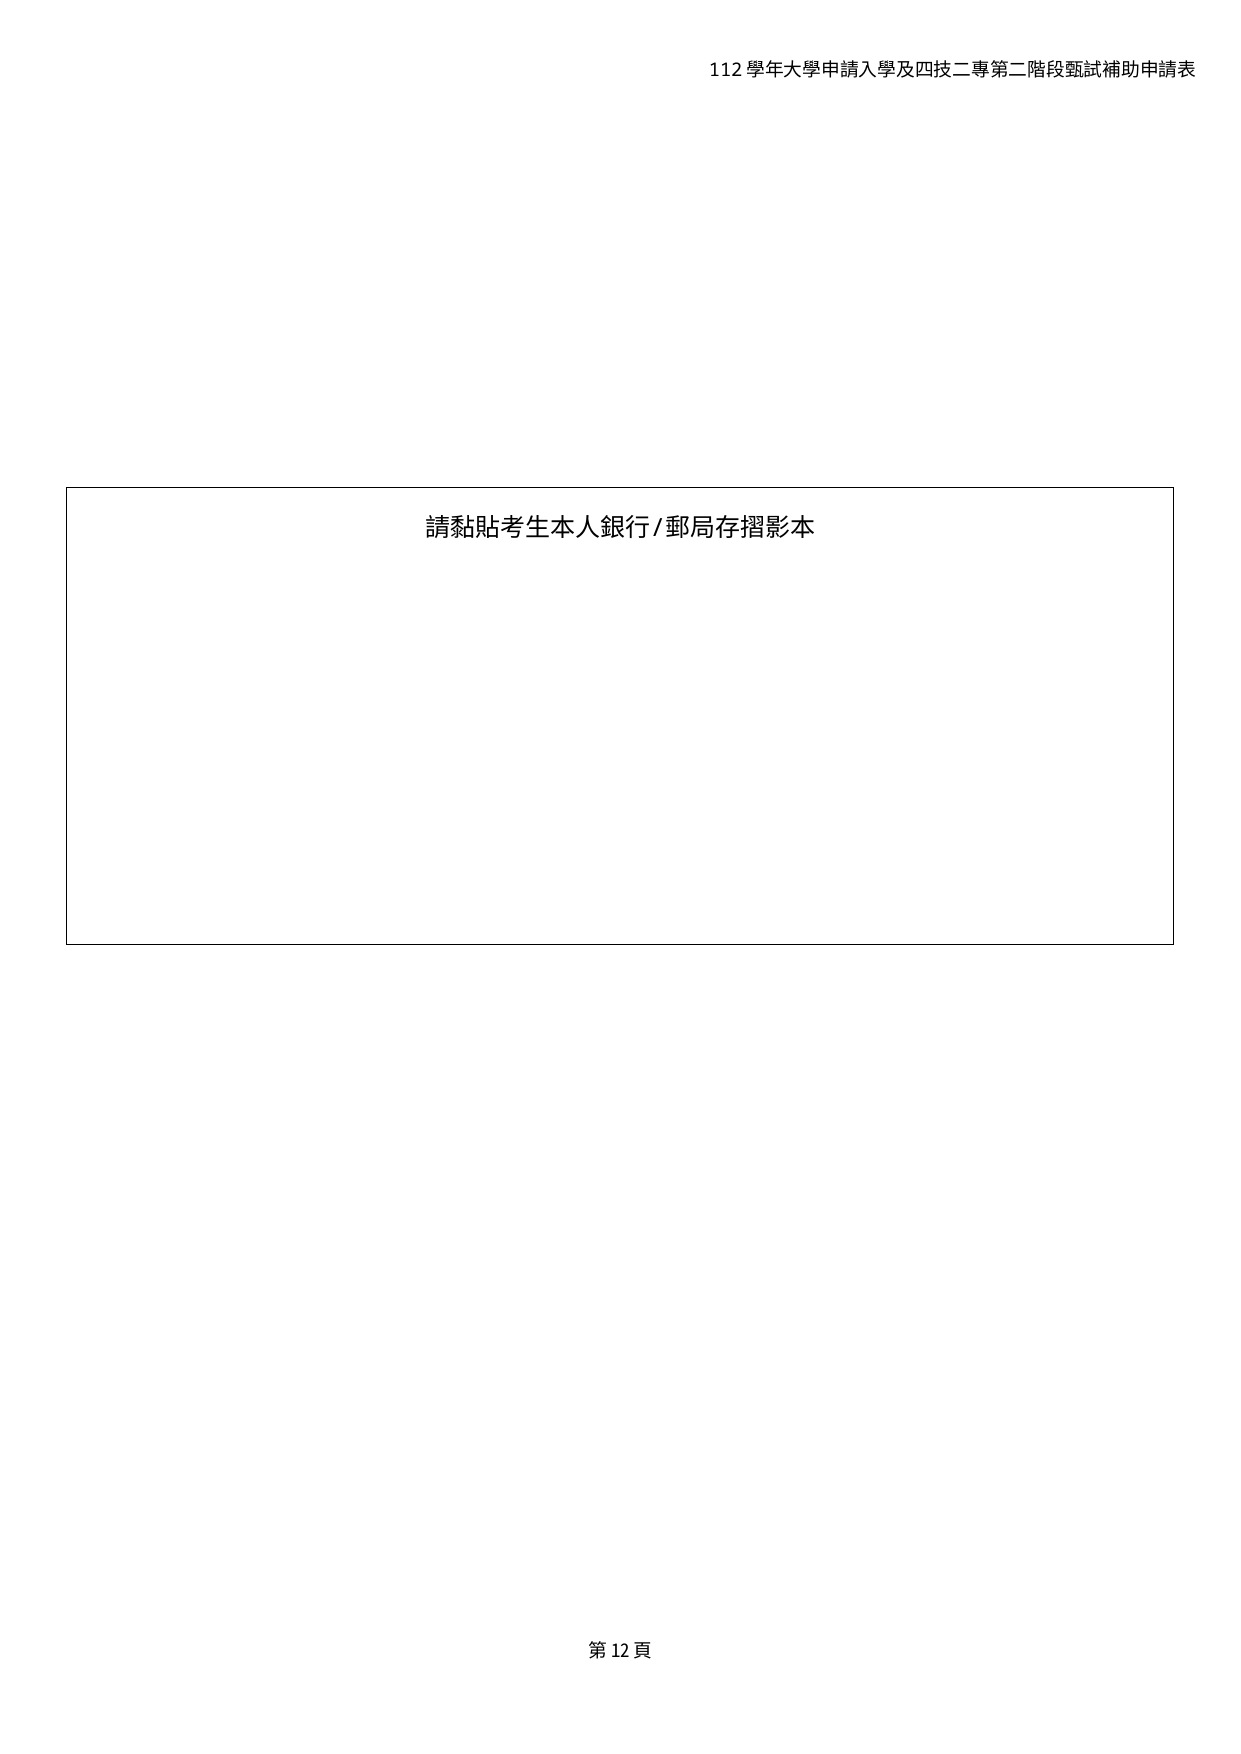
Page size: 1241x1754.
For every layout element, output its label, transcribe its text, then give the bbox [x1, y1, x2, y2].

table_cell 請黏貼考生本人銀行/郵局存摺影本 [67, 488, 1173, 944]
